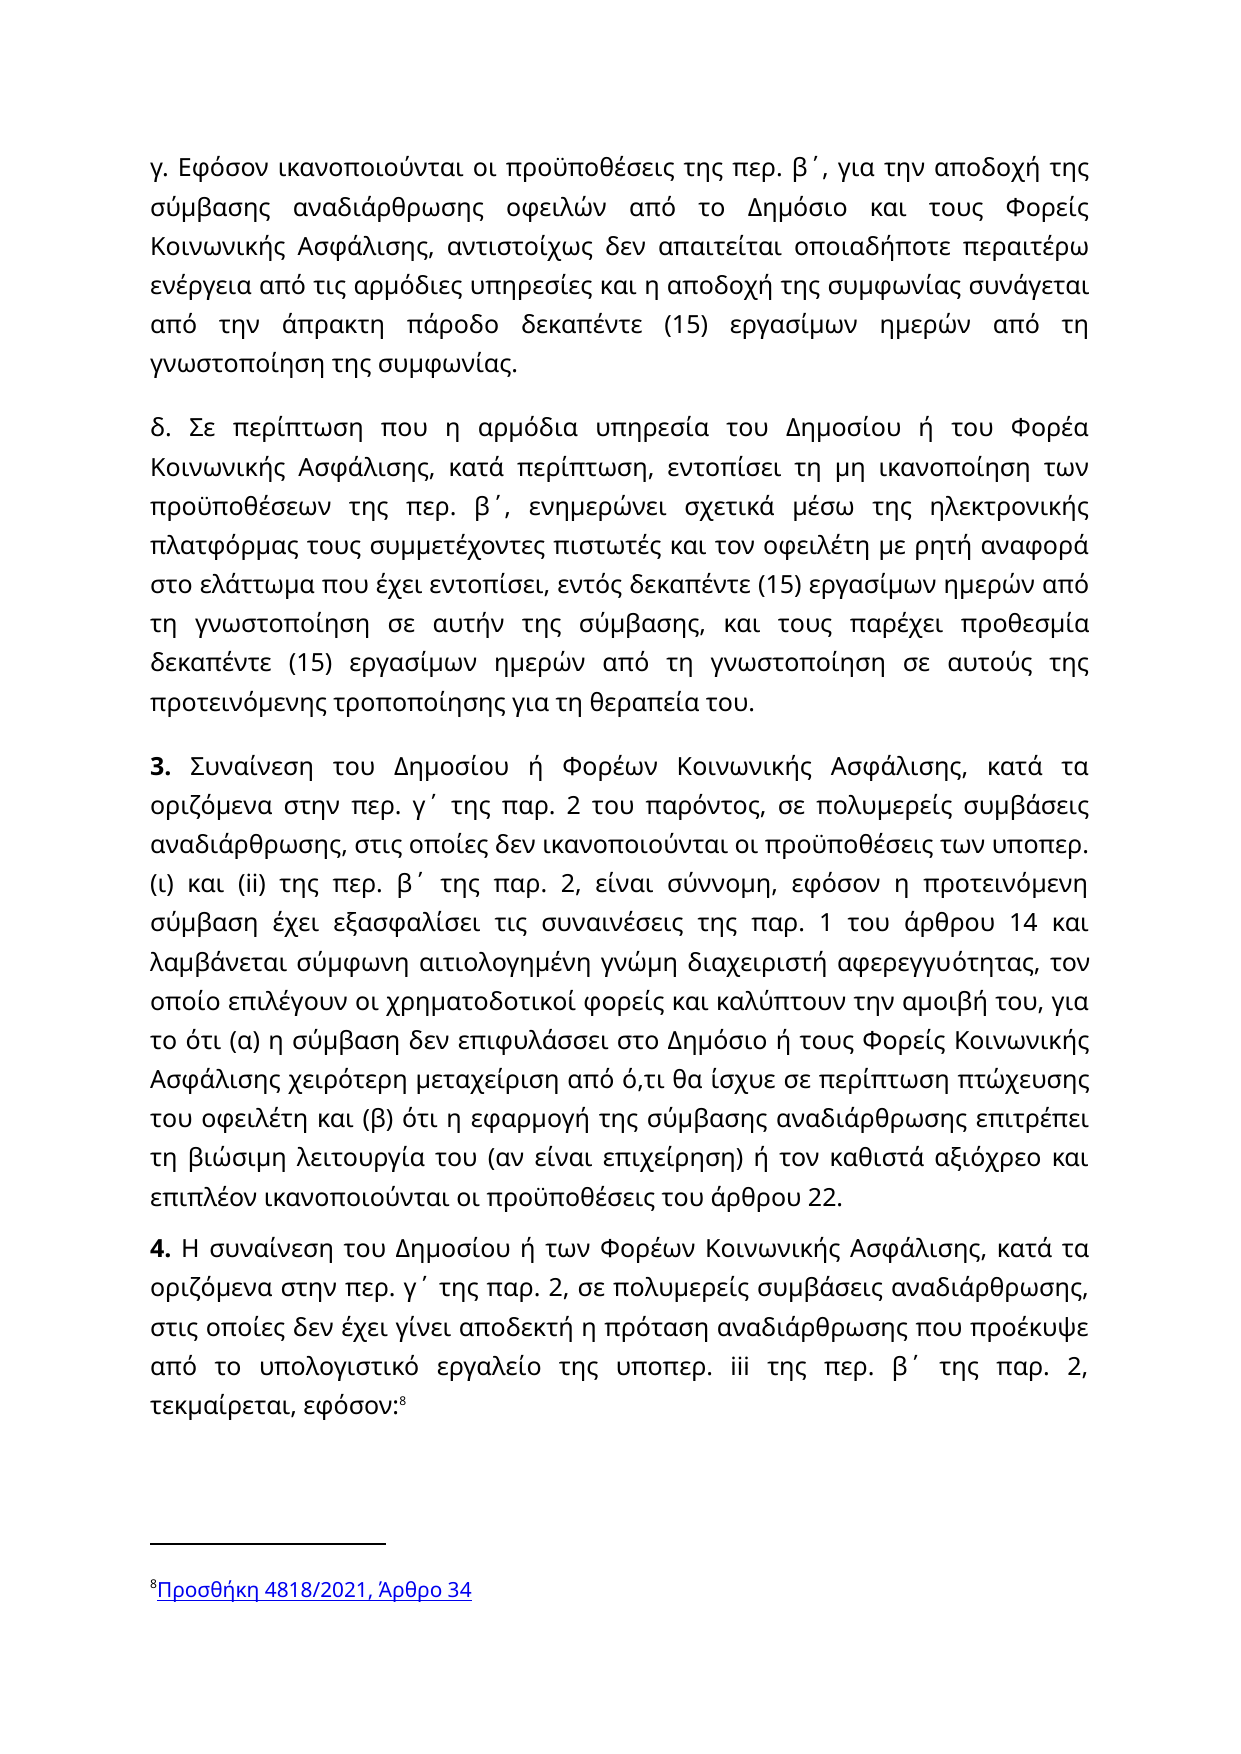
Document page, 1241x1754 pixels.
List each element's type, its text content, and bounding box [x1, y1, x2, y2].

text 4. Η συναίνεση του Δημοσίου ή των Φορέων Κοινωνικής Ασφάλισης, κατά τα οριζόμενα στην περ. γ΄ της παρ. 2, σε πολυμερείς συμβάσεις αναδιάρθρωσης, στις οποίες δεν έχει γίνει αποδεκτή η πρόταση αναδιάρθρωσης που προέκυψε από το υπολογιστικό εργαλείο της υποπερ. iii της περ. β΄ της παρ. 2, τεκμαίρεται, εφόσον: [150, 1231, 1090, 1422]
text Προσθήκη 4818/2021, Άρθρο 34 [150, 1576, 1090, 1604]
text 3. Συναίνεση του Δημοσίου ή Φορέων Κοινωνικής Ασφάλισης, κατά τα οριζόμενα στην περ. γ΄ της παρ. 2 του παρόντος, σε πολυμερείς συμβάσεις αναδιάρθρωσης, στις οποίες δεν ικανοποιούνται οι προϋποθέσεις των υποπερ. (ι) και (ii) της περ. β΄ της παρ. 2, είναι σύννομη, εφόσον η προτεινόμενη σύμβαση έχει εξασφαλίσει τις συναινέσεις της παρ. 1 του άρθρου 14 και λαμβάνεται σύμφωνη αιτιολογημένη γνώμη διαχειριστή αφερεγγυ­ότητας, τον οποίο επιλέγουν οι χρηματοδοτικοί φορείς και καλύπτουν την αμοιβή του, για το ότι (α) η σύμβαση δεν επιφυλάσσει στο Δημόσιο ή τους Φορείς Κοινωνικής Ασφάλισης χειρότερη μεταχείριση από ό,τι θα ίσχυε σε περίπτωση πτώχευσης του οφειλέτη και (β) ότι η εφαρμογή της σύμβασης αναδιάρθρωσης επιτρέπει τη βιώσιμη λειτουργία του (αν είναι επιχείρηση) ή τον καθιστά αξιόχρεο και επιπλέον ικανοποιούνται οι προϋποθέσεις του άρθρου 22. [150, 748, 1090, 1213]
text γ. Εφόσον ικανοποιούνται οι προϋποθέσεις της περ. β΄, για την αποδοχή της σύμβασης αναδιάρθρωσης οφειλών από το Δημόσιο και τους Φορείς Κοινωνικής Ασφάλισης, αντιστοίχως δεν απαιτείται οποιαδήποτε περαιτέρω ενέργεια από τις αρμόδιες υπηρεσίες και η αποδοχή της συμφωνίας συνάγεται από την άπρακτη πάροδο δεκαπέντε (15) εργασίμων ημερών από τη γνωστοποίηση της συμφωνίας. [150, 150, 1090, 380]
text δ. Σε περίπτωση που η αρμόδια υπηρεσία του Δημοσίου ή του Φορέα Κοινωνικής Ασφάλισης, κατά περίπτωση, εντοπίσει τη μη ικανοποίηση των προϋποθέσεων της περ. β΄, ενημερώνει σχετικά μέσω της ηλεκτρονικής πλατφόρμας τους συμμετέχοντες πιστωτές και τον οφειλέτη με ρητή αναφορά στο ελάττωμα που έχει εντοπίσει, εντός δεκαπέντε (15) εργασίμων ημερών από τη γνωστοποίηση σε αυτήν της σύμβασης, και τους παρέχει προθεσμία δεκαπέντε (15) εργασίμων ημερών από τη γνωστοποίηση σε αυτούς της προτεινόμενης τροποποίησης για τη θεραπεία του. [150, 410, 1090, 718]
